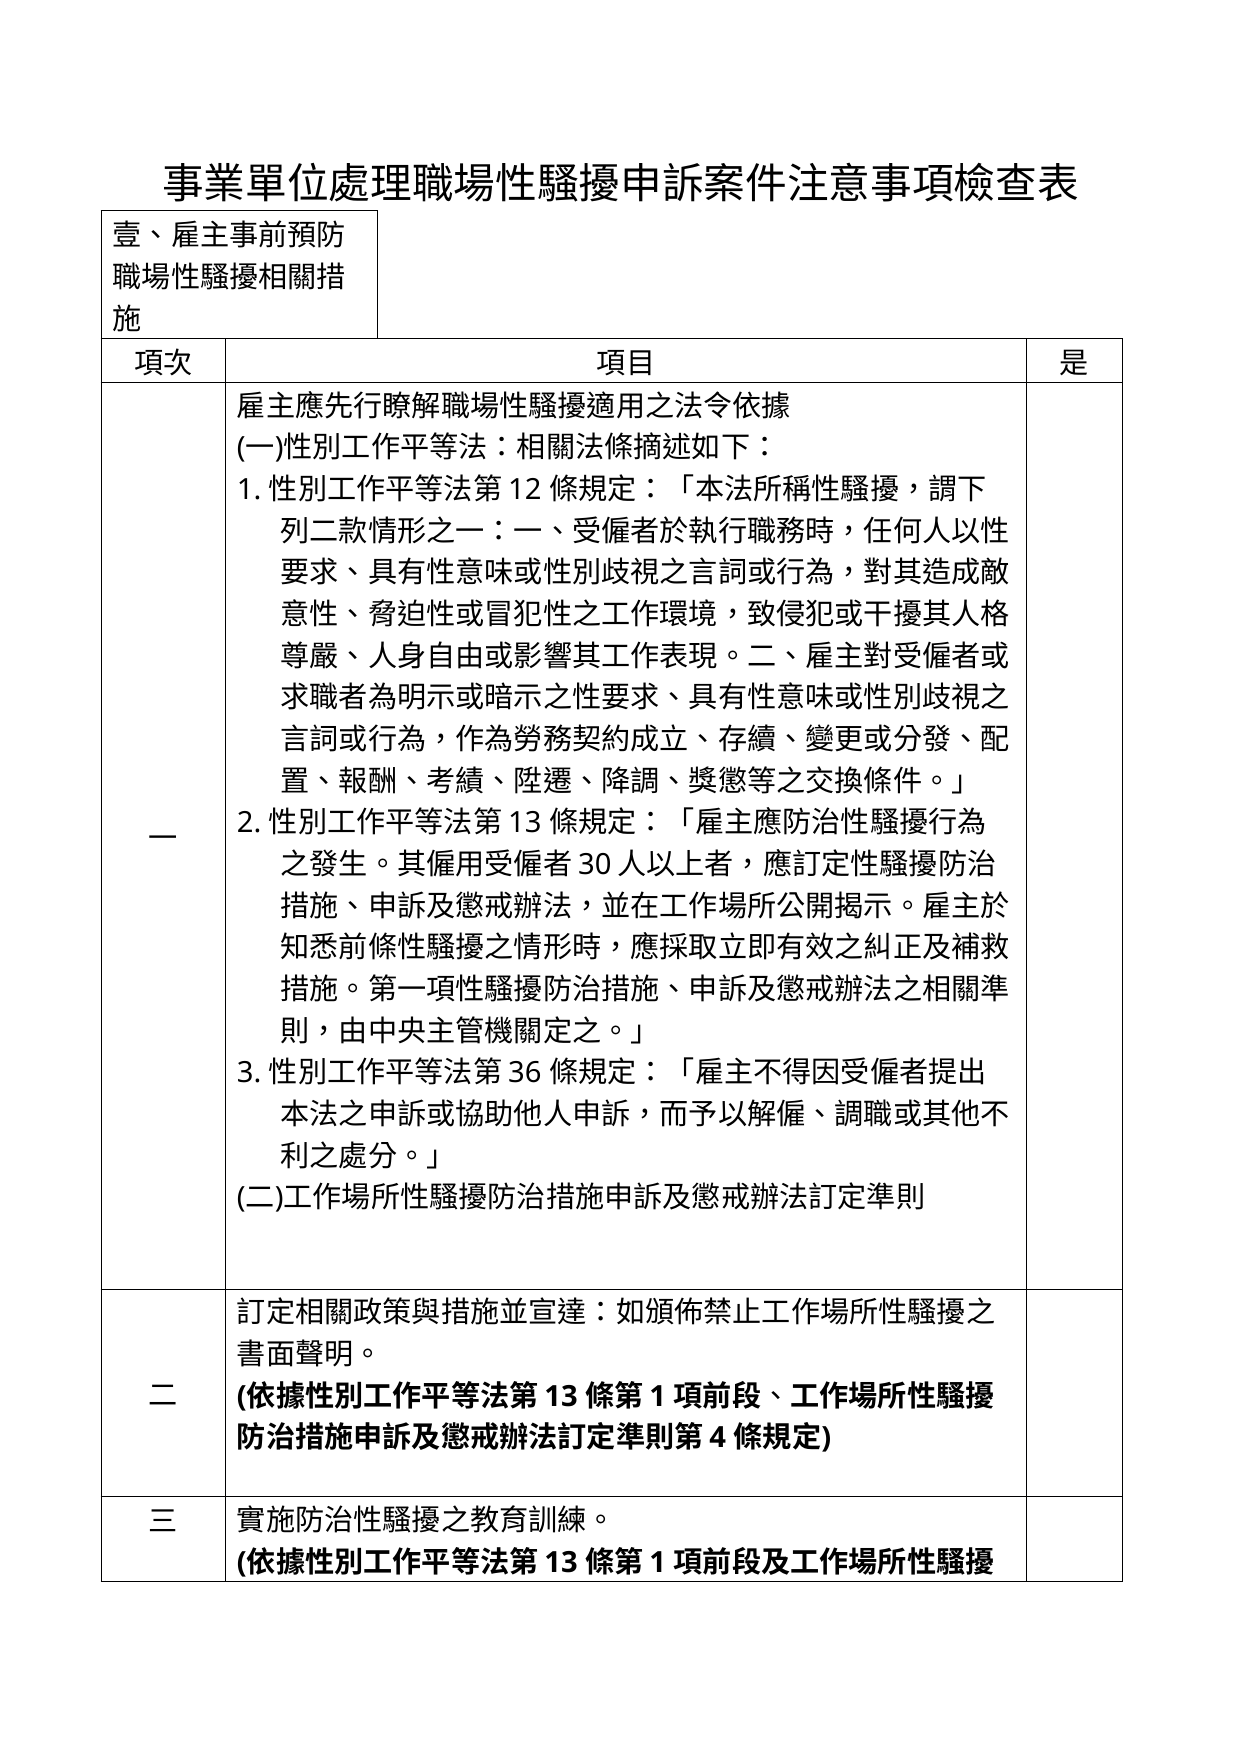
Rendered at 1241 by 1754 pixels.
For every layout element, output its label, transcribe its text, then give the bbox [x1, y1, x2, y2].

table_cell [1027, 1290, 1122, 1496]
table_cell 一 [102, 383, 225, 1288]
table_cell 是 [1027, 339, 1122, 382]
text 事業單位處理職場性騷擾申訴案件注意事項檢查表 [112, 150, 1128, 210]
table_cell 項次 [102, 339, 225, 382]
table_cell 雇主應先行瞭解職場性騷擾適用之法令依據 (一)性別工作平等法：相關法條摘述如下： 1. 性別工作平等法第12 條規定：「本法所稱性騷擾，謂下列二款情形之一：一、受僱者於執行職務時，任何人以性要求、具有性意味或性別歧視之言詞或行為，對其造成敵意性、脅迫性或冒犯性之工作環境，致侵犯或干擾其人格尊嚴、人身自由或影響其工作表現。二、雇主對受僱者或求職者為明示或暗示之性要求、具有性意味或性別歧視之言詞或行為，作為勞務契約成立、存續、變更或分發、配置、報酬、考績、陞遷、降調、獎懲等之交換條件。」 2. 性別工作平等法第13 條規定：「雇主應防治性騷擾行為之發生。其僱用受僱者30人以上者，應訂定性騷擾防治措施、申訴及懲戒辦法，並在工作場所公開揭示。雇主於知悉前條性騷擾之情形時，應採取立即有效之糾正及補救措施。第一項性騷擾防治措施、申訴及懲戒辦法之相關準則，由中央主管機關定之。」 3. 性別工作平等法第36 條規定：「雇主不得因受僱者提出本法之申訴或協助他人申訴，而予以解僱、調職或其他不利之處分。」 (二)工作場所性騷擾防治措施申訴及懲戒辦法訂定準則 [226, 383, 1026, 1288]
table_cell 訂定相關政策與措施並宣達：如頒佈禁止工作場所性騷擾之書面聲明。 (依據性別工作平等法第13 條第1 項前段、工作場所性騷擾防治措施申訴及懲戒辦法訂定準則第4 條規定) [226, 1290, 1026, 1496]
table_cell 實施防治性騷擾之教育訓練。 (依據性別工作平等法第13 條第1 項前段及工作場所性騷擾 [226, 1497, 1026, 1581]
table_cell 三 [102, 1497, 225, 1581]
table_cell [1027, 1497, 1122, 1581]
table_cell 二 [102, 1290, 225, 1496]
table_cell [1027, 383, 1122, 1288]
table_cell 項目 [226, 339, 1026, 382]
table_header 壹、雇主事前預防職場性騷擾相關措施 [102, 211, 377, 338]
